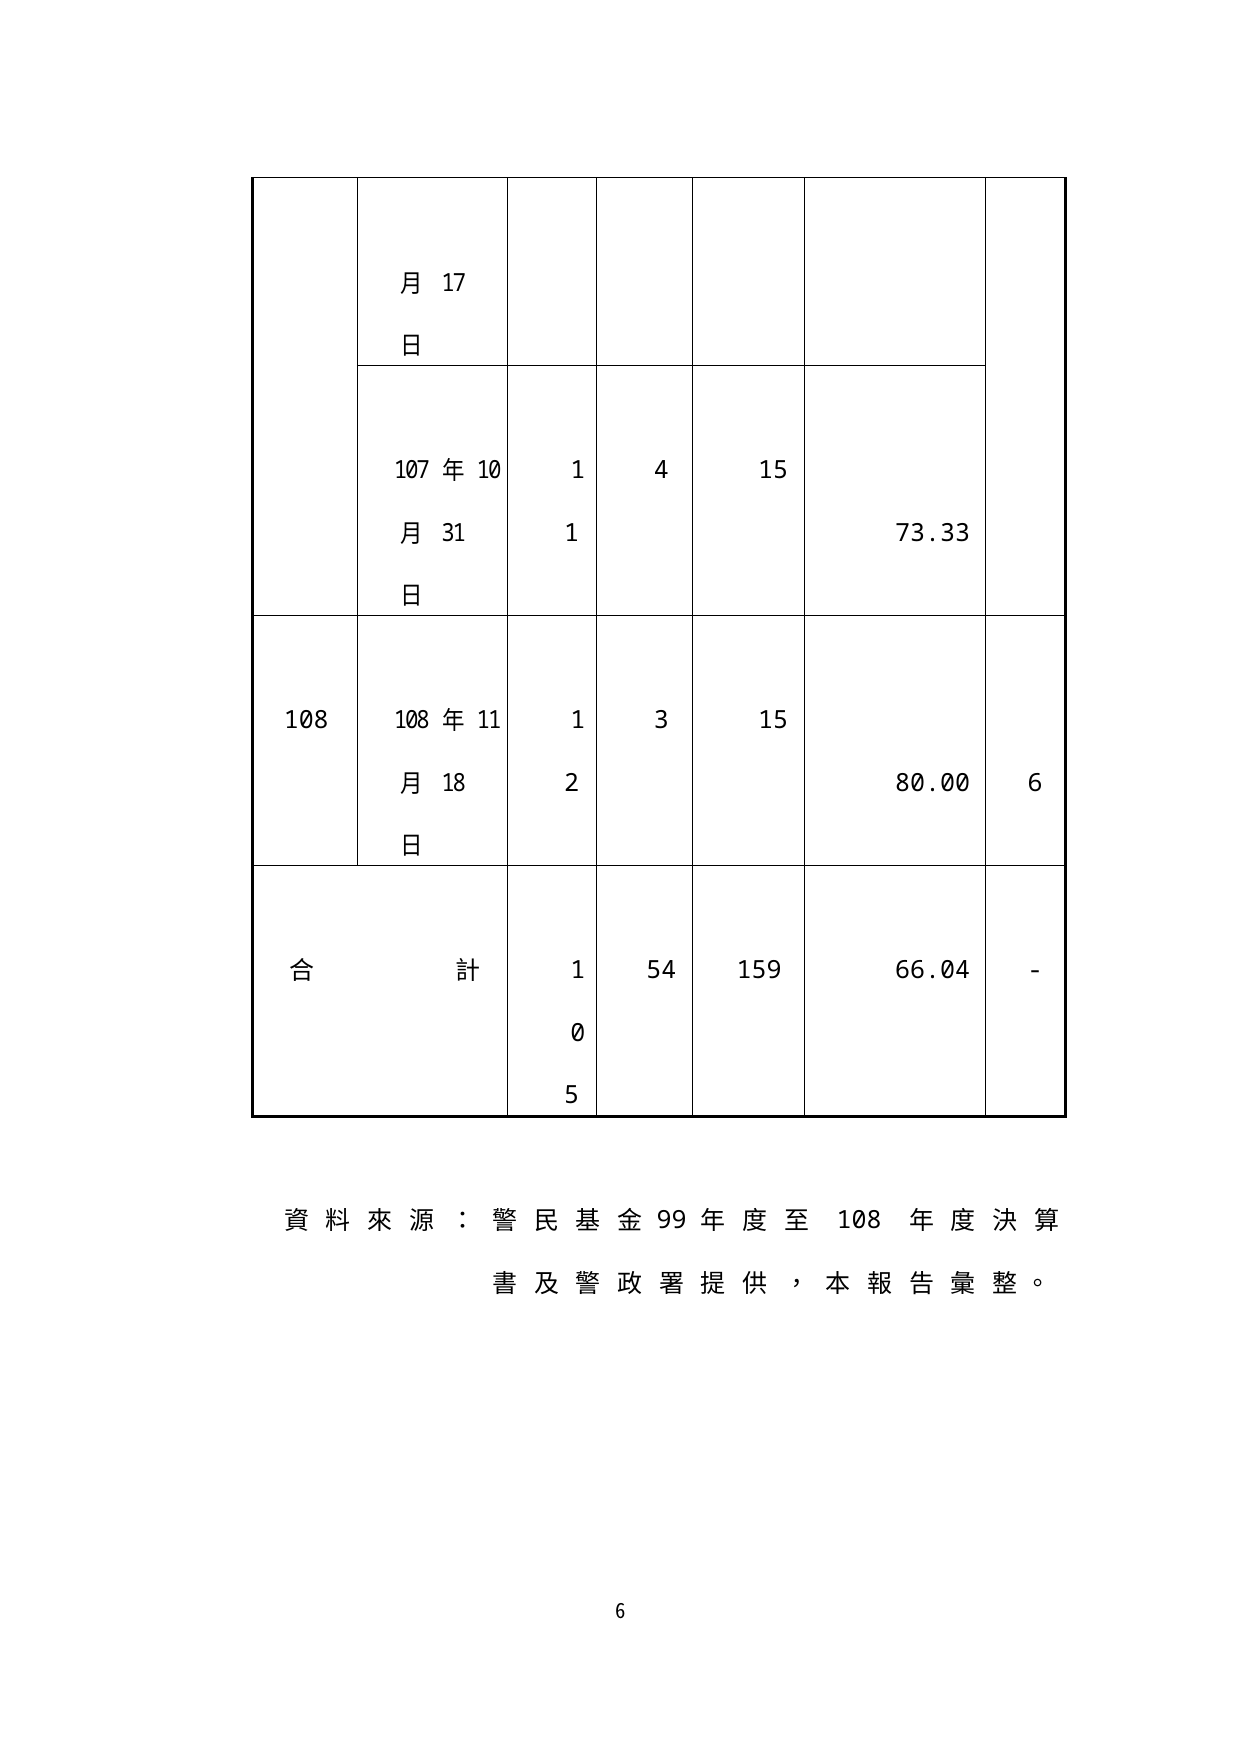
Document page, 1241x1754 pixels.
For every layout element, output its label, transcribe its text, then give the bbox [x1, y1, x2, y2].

table_cell [805, 178, 985, 365]
table_cell [597, 178, 692, 365]
table_cell 月17日 [358, 178, 507, 365]
table_cell [254, 178, 357, 615]
table_cell 108年11月18日 [358, 616, 507, 865]
table_cell 105 [508, 866, 596, 1115]
text 資料來源：警民基金99年度至108年度決算書及警政署提供，本報告彙整。 [242, 1177, 1067, 1302]
table_cell 11 [508, 366, 596, 615]
table_cell 6 [986, 616, 1064, 865]
table_cell 合 計 [254, 866, 507, 1115]
table_cell [508, 178, 596, 365]
table_cell 54 [597, 866, 692, 1115]
table_cell [986, 178, 1064, 615]
table_cell 12 [508, 616, 596, 865]
table_cell 3 [597, 616, 692, 865]
table_cell 15 [693, 616, 804, 865]
table_cell 73.33 [805, 366, 985, 615]
table_cell 15 [693, 366, 804, 615]
table_cell 4 [597, 366, 692, 615]
table_cell 107年10月31日 [358, 366, 507, 615]
table_cell 80.00 [805, 616, 985, 865]
table_cell 108 [254, 616, 357, 865]
table_cell - [986, 866, 1064, 1115]
table_cell 66.04 [805, 866, 985, 1115]
table_cell 159 [693, 866, 804, 1115]
table_cell [693, 178, 804, 365]
